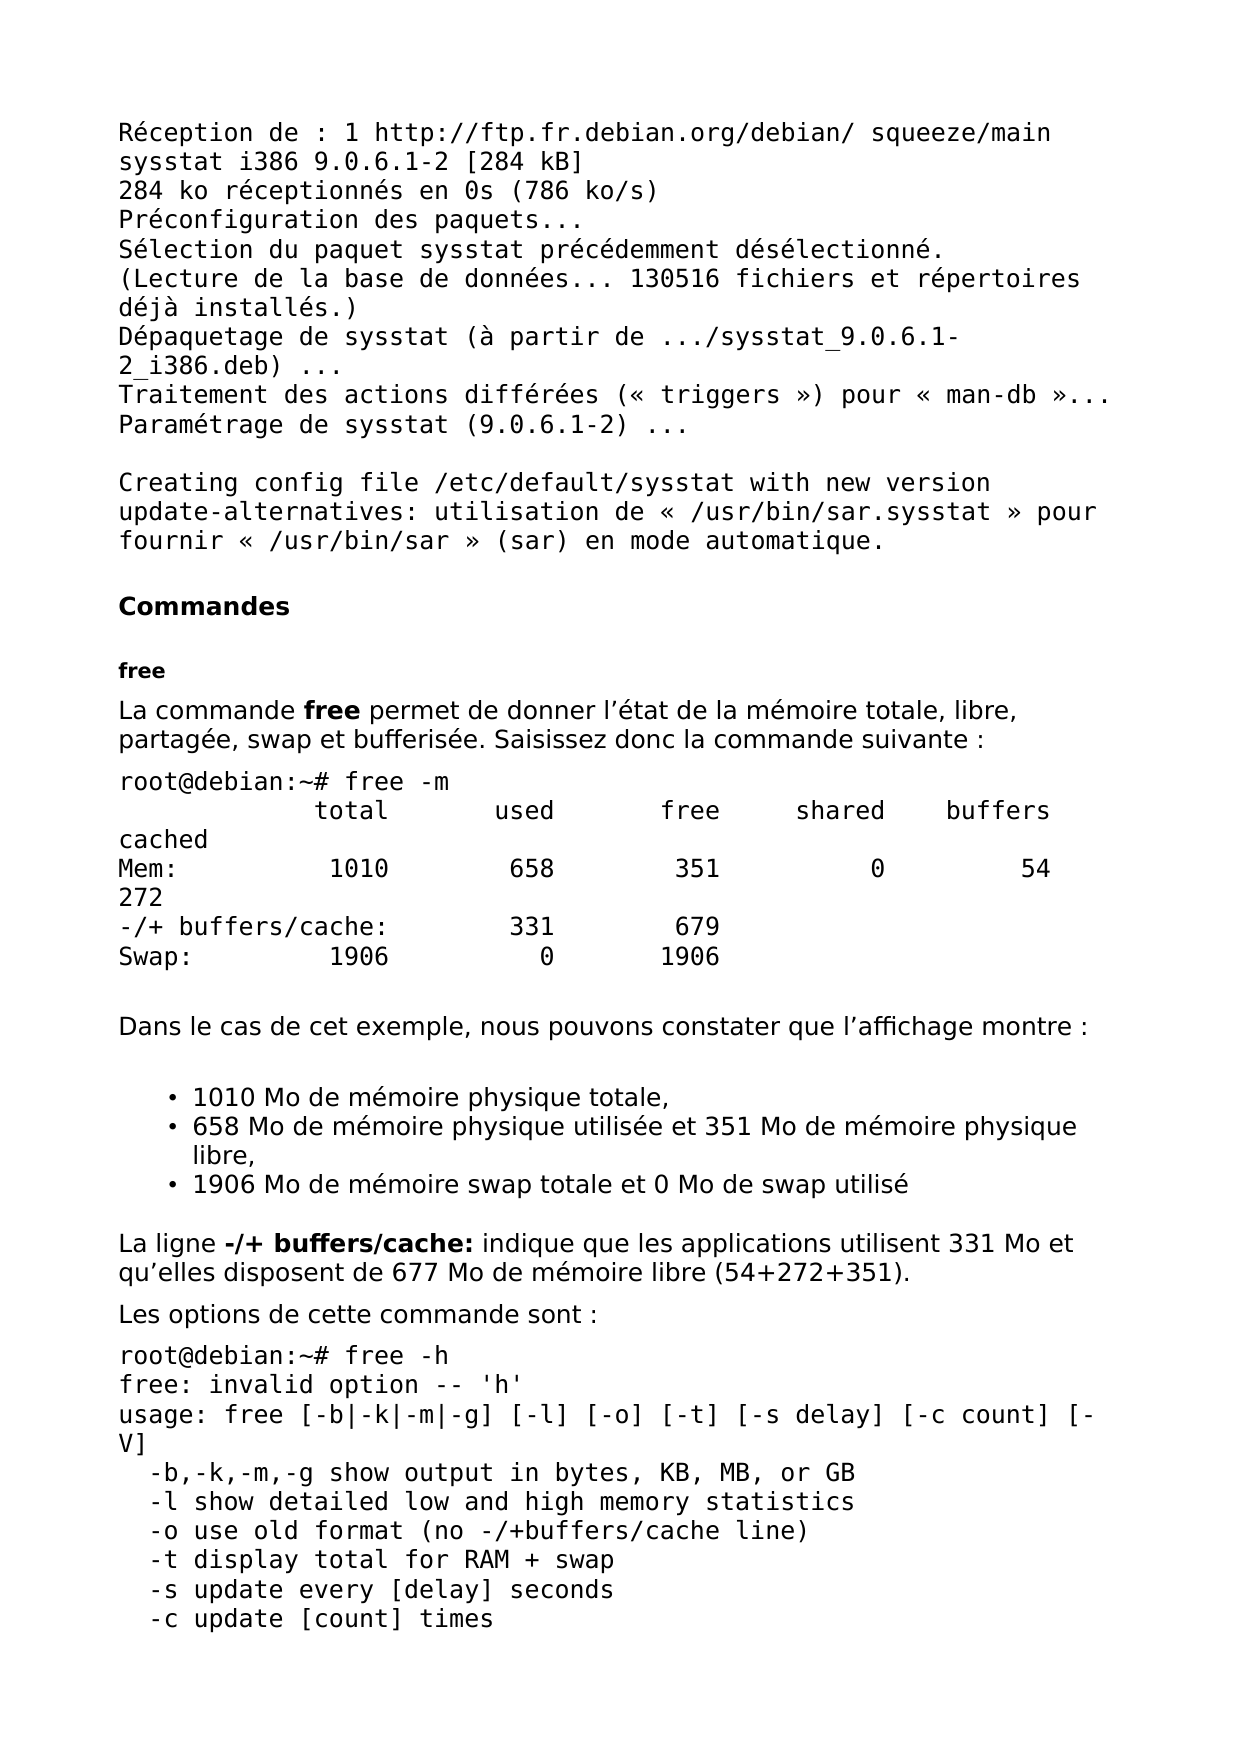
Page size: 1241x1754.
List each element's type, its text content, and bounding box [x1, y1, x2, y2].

list 658 Mo de mémoire physique utilisée et 351 Mo de mémoire physique libre, [177, 1112, 1122, 1170]
subtitle Commandes [118, 592, 1122, 622]
text La commande free permet de donner l’état de la mémoire totale, libre, partagée, swap et bufferisée. Saisissez donc la commande suivante : [118, 696, 1122, 754]
subtitle free [118, 659, 1122, 683]
text root@debian:~# free -h free: invalid option -- 'h' usage: free [-b|-k|-m|-g] [-l] [-o] [-t] [-s delay] [-c count] [-V] -b,-k,-m,-g show output in bytes, KB, MB, or GB -l show detailed low and high memory statistics -o use old format (no -/+buffers/cache line) -t display total for RAM + swap -s update every [delay] seconds -c update [count] times [118, 1342, 1122, 1633]
text La ligne -/+ buffers/cache: indique que les applications utilisent 331 Mo et qu’elles disposent de 677 Mo de mémoire libre (54+272+351). [118, 1229, 1122, 1287]
text root@debian:~# free -m total used free shared buffers cached Mem: 1010 658 351 0 54 272 -/+ buffers/cache: 331 679 Swap: 1906 0 1906 [118, 767, 1122, 1000]
list 1906 Mo de mémoire swap totale et 0 Mo de swap utilisé [177, 1170, 1122, 1199]
text Dans le cas de cet exemple, nous pouvons constater que l’affichage montre : [118, 1012, 1122, 1041]
text Réception de : 1 http://ftp.fr.debian.org/debian/ squeeze/main sysstat i386 9.0.6.1-2 [284 kB] 284 ko réceptionnés en 0s (786 ko/s) Préconfiguration des paquets... Sélection du paquet sysstat précédemment désélectionné. (Lecture de la base de données... 130516 fichiers et répertoires déjà installés.) Dépaquetage de sysstat (à partir de .../sysstat_9.0.6.1-2_i386.deb) ... Traitement des actions différées (« triggers ») pour « man-db »... Paramétrage de sysstat (9.0.6.1-2) ... Creating config file /etc/default/sysstat with new version update-alternatives: utilisation de « /usr/bin/sar.sysstat » pour fournir « /usr/bin/sar » (sar) en mode automatique. [118, 118, 1122, 556]
text Les options de cette commande sont : [118, 1300, 1122, 1329]
list 1010 Mo de mémoire physique totale, [177, 1083, 1122, 1112]
